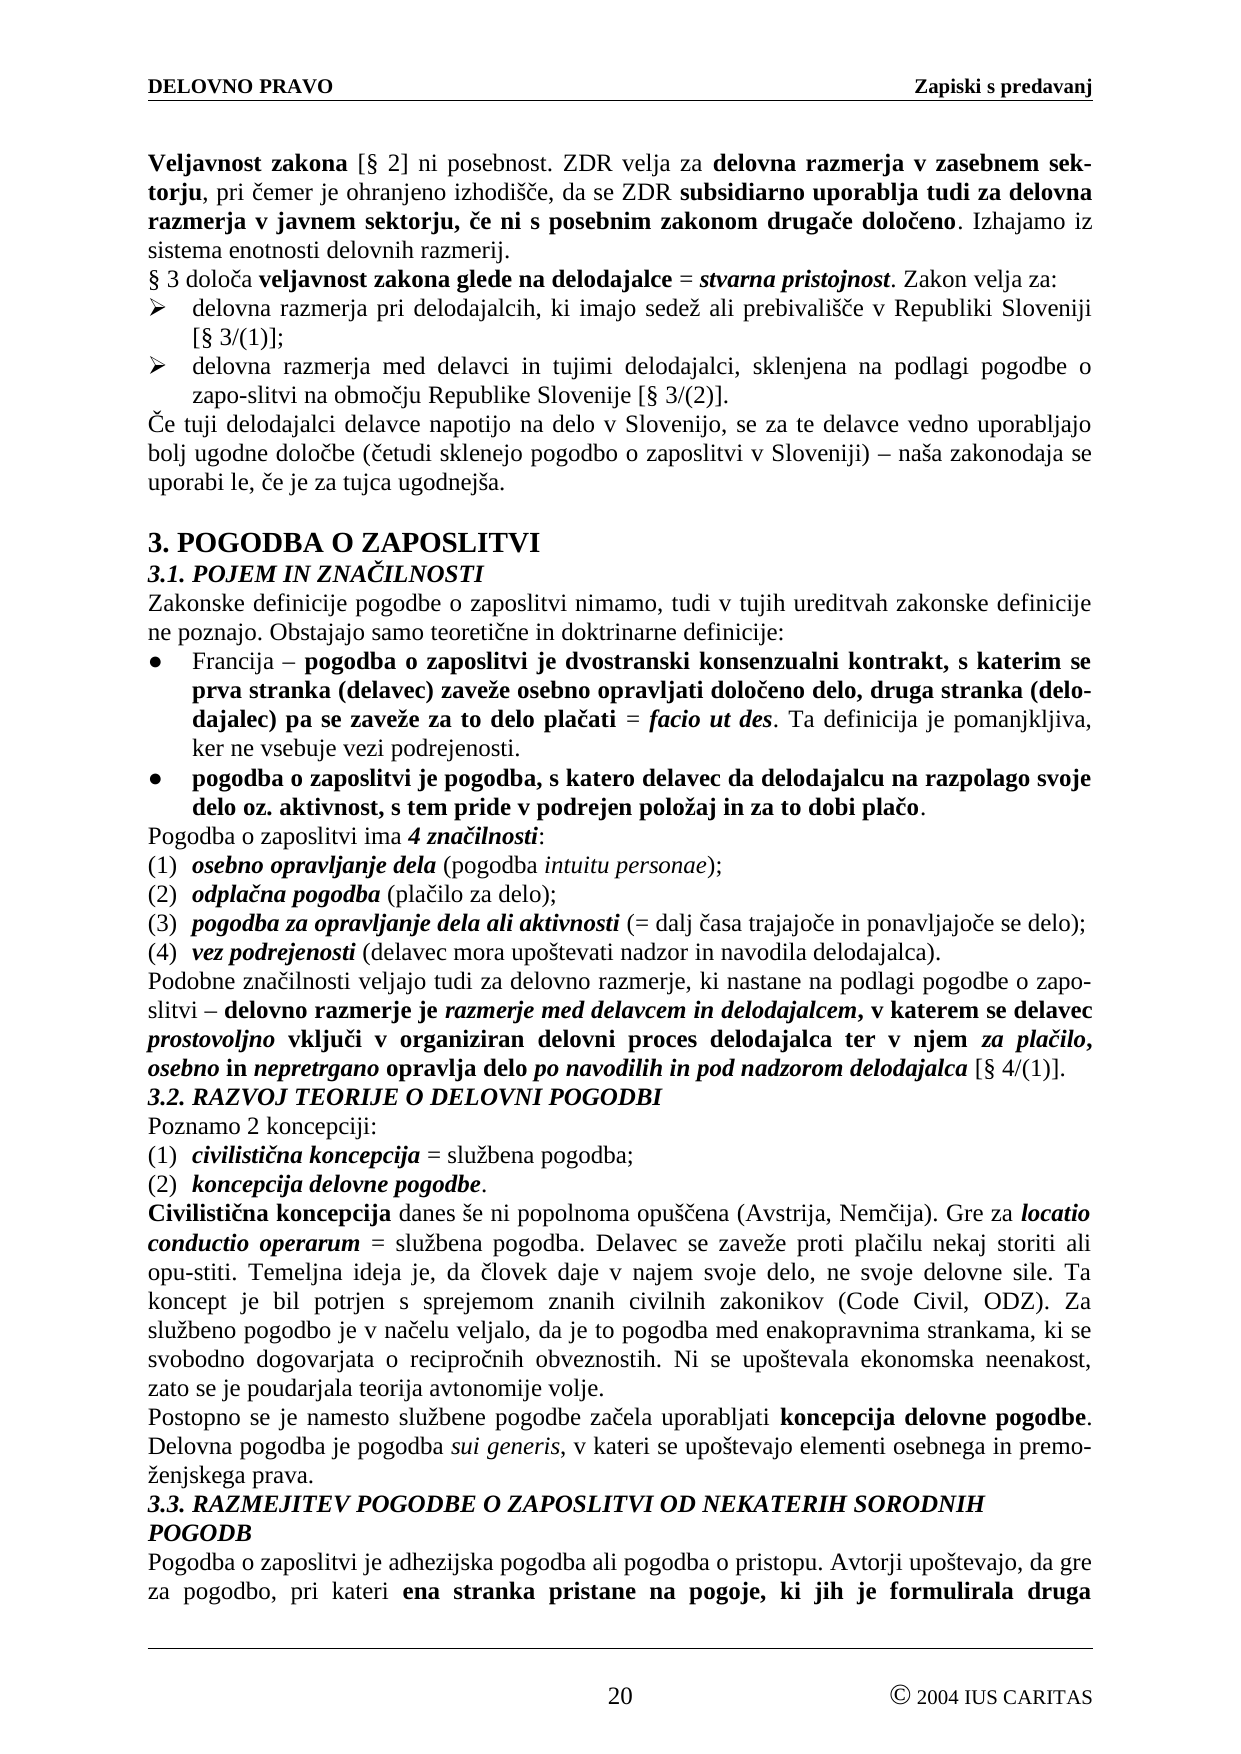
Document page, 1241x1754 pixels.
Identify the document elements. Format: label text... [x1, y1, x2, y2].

text Pogodba o zaposlitvi ima 4 značilnosti: [148, 821, 1093, 849]
list osebno opravljanje dela (pogodba intuitu personae); [148, 849, 1093, 879]
list odplačna pogodba (plačilo za delo); [148, 879, 1093, 908]
text Veljavnost zakona [§ 2] ni posebnost. ZDR velja za delovna razmerja v zasebnem sek-torju, pri čemer je ohranjeno izhodišče, da se ZDR subsidiarno uporablja tudi za delovna razmerja v javnem sektorju, če ni s posebnim zakonom drugače določeno. Izhajamo iz sistema enotnosti delovnih razmerij. [148, 148, 1093, 264]
list pogodba za opravljanje dela ali aktivnosti (= dalj časa trajajoče in ponavljajoče se delo); [148, 908, 1093, 937]
text 3.1. POJEM IN ZNAČILNOSTI [148, 559, 1093, 588]
text Civilistična koncepcija danes še ni popolnoma opuščena (Avstrija, Nemčija). Gre za locatio conductio operarum = službena pogodba. Delavec se zaveže proti plačilu nekaj storiti ali opu-stiti. Temeljna ideja je, da človek daje v najem svoje delo, ne svoje delovne sile. Ta koncept je bil potrjen s sprejemom znanih civilnih zakonikov (Code Civil, ODZ). Za službeno pogodbo je v načelu veljalo, da je to pogodba med enakopravnima strankama, ki se svobodno dogovarjata o recipročnih obveznostih. Ni se upoštevala ekonomska neenakost, zato se je poudarjala teorija avtonomije volje. [148, 1198, 1093, 1402]
text Če tuji delodajalci delavce napotijo na delo v Slovenijo, se za te delavce vedno uporabljajo bolj ugodne določbe (četudi sklenejo pogodbo o zaposlitvi v Sloveniji) – naša zakonodaja se uporabi le, če je za tujca ugodnejša. [148, 409, 1093, 496]
text 3.2. RAZVOJ TEORIJE O DELOVNI POGODBI [148, 1082, 1093, 1111]
list vez podrejenosti (delavec mora upoštevati nadzor in navodila delodajalca). [148, 937, 1093, 966]
list delovna razmerja med delavci in tujimi delodajalci, sklenjena na podlagi pogodbe o zapo-slitvi na območju Republike Slovenije [§ 3/(2)]. [148, 351, 1093, 409]
list koncepcija delovne pogodbe. [148, 1169, 1093, 1198]
text § 3 določa veljavnost zakona glede na delodajalce = stvarna pristojnost. Zakon velja za: [148, 264, 1093, 293]
text 3.3. RAZMEJITEV POGODBE O ZAPOSLITVI OD NEKATERIH SORODNIH POGODB [148, 1489, 1093, 1547]
list civilistična koncepcija = službena pogodba; [148, 1140, 1093, 1169]
list Francija – pogodba o zaposlitvi je dvostranski konsenzualni kontrakt, s katerim se prva stranka (delavec) zaveže osebno opravljati določeno delo, druga stranka (delo-dajalec) pa se zaveže za to delo plačati = facio ut des. Ta definicija je pomanjkljiva, ker ne vsebuje vezi podrejenosti. [148, 646, 1093, 762]
text 3. POGODBA O ZAPOSLITVI [148, 525, 1093, 559]
list delovna razmerja pri delodajalcih, ki imajo sedež ali prebivališče v Republiki Sloveniji [§ 3/(1)]; [148, 293, 1093, 351]
text Postopno se je namesto službene pogodbe začela uporabljati koncepcija delovne pogodbe. Delovna pogodba je pogodba sui generis, v kateri se upoštevajo elementi osebnega in premo-ženjskega prava. [148, 1402, 1093, 1489]
text Poznamo 2 koncepciji: [148, 1111, 1093, 1140]
text Pogodba o zaposlitvi je adhezijska pogodba ali pogodba o pristopu. Avtorji upoštevajo, da gre za pogodbo, pri kateri ena stranka pristane na pogoje, ki jih je formulirala druga [148, 1547, 1093, 1605]
list pogodba o zaposlitvi je pogodba, s katero delavec da delodajalcu na razpolago svoje delo oz. aktivnost, s tem pride v podrejen položaj in za to dobi plačo. [148, 762, 1093, 821]
text Podobne značilnosti veljajo tudi za delovno razmerje, ki nastane na podlagi pogodbe o zapo-slitvi – delovno razmerje je razmerje med delavcem in delodajalcem, v katerem se delavec prostovoljno vključi v organiziran delovni proces delodajalca ter v njem za plačilo, osebno in nepretrgano opravlja delo po navodilih in pod nadzorom delodajalca [§ 4/(1)]. [148, 966, 1093, 1082]
text Zakonske definicije pogodbe o zaposlitvi nimamo, tudi v tujih ureditvah zakonske definicije ne poznajo. Obstajajo samo teoretične in doktrinarne definicije: [148, 588, 1093, 646]
